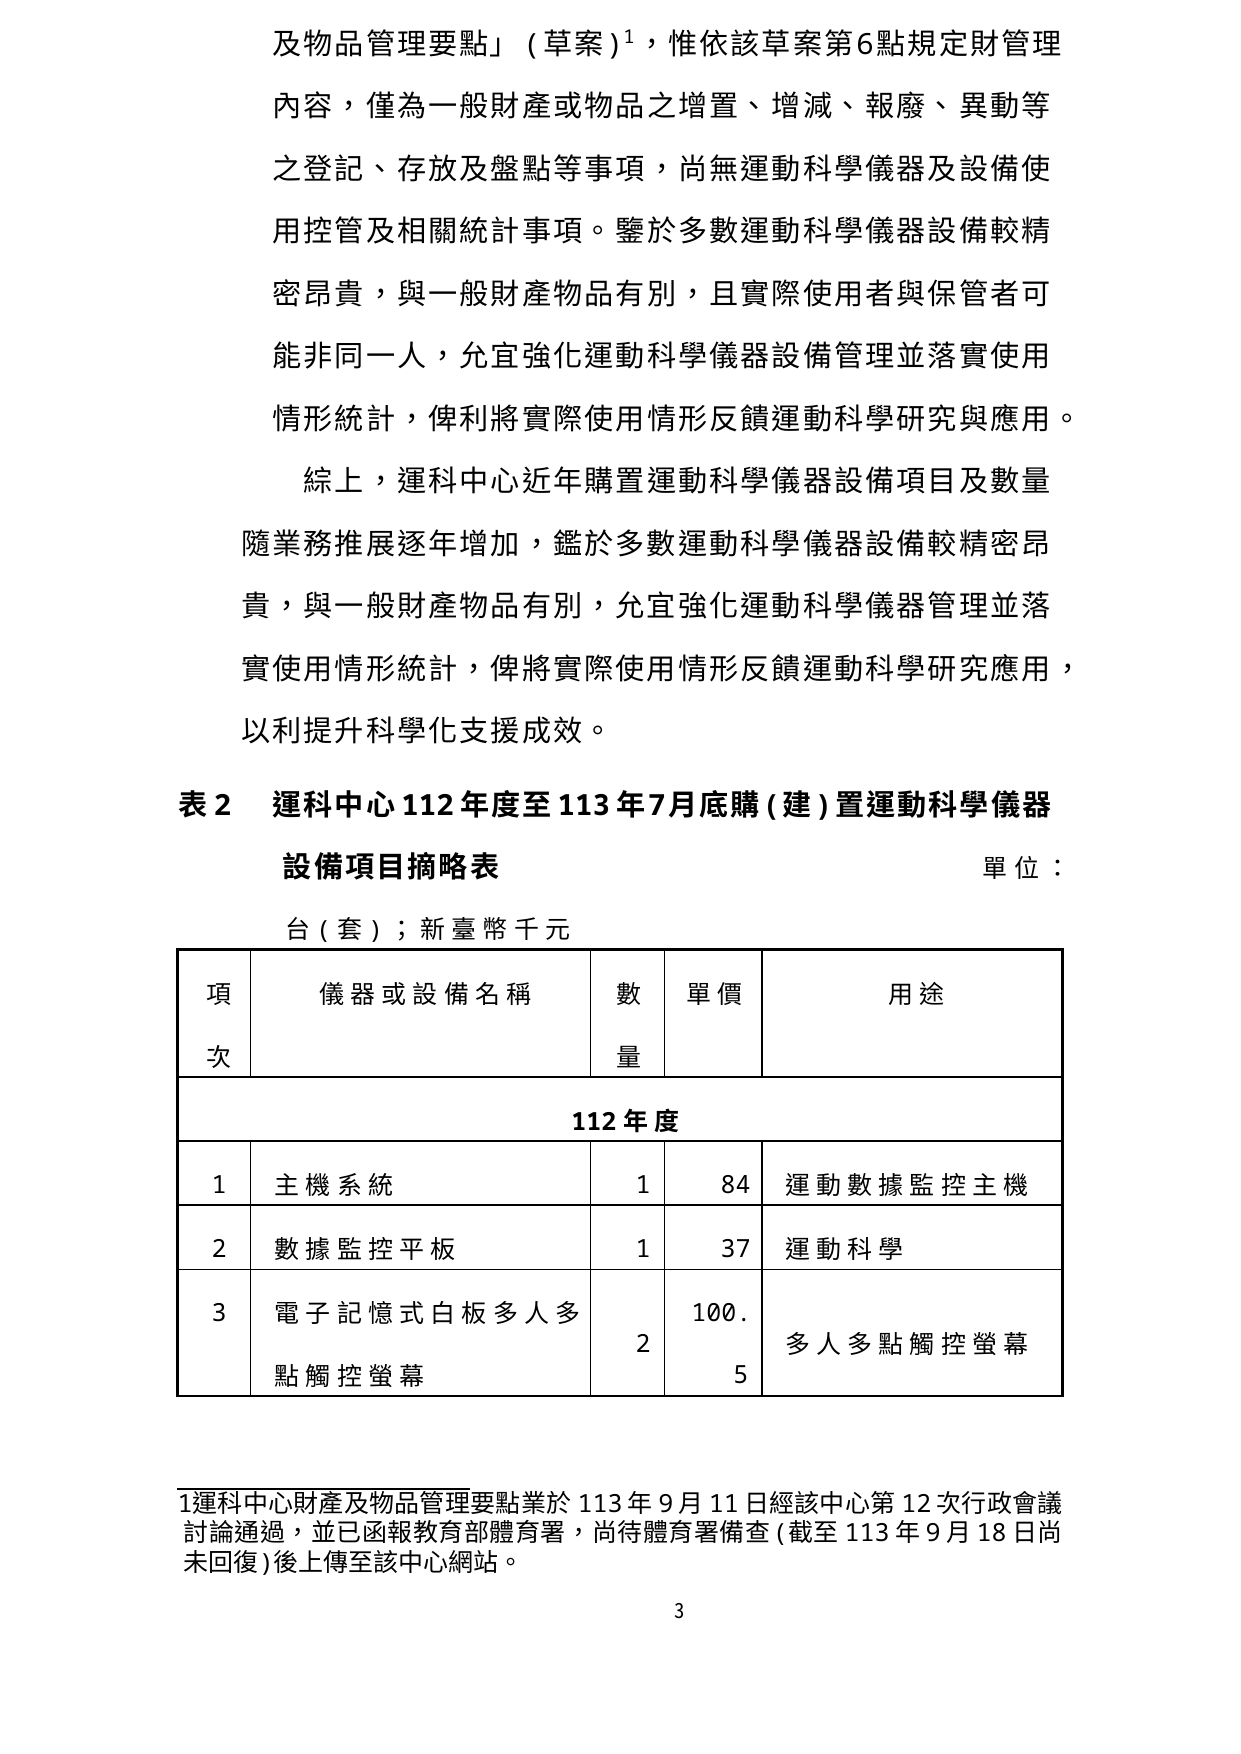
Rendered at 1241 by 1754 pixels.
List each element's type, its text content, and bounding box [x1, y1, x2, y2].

table_cell 100.5 [665, 1270, 761, 1395]
table_header 項次 [179, 951, 250, 1076]
table_cell 3 [179, 1270, 250, 1395]
table_header 用途 [763, 951, 1061, 1076]
table_cell 1 [591, 1142, 664, 1204]
table_cell 1 [591, 1206, 664, 1268]
table_cell 數據監控平板 [251, 1206, 590, 1268]
table_cell 1 [179, 1142, 250, 1204]
table_cell 電子記憶式白板多人多點觸控螢幕 [251, 1270, 590, 1395]
table_cell 2 [179, 1206, 250, 1268]
table_header 數量 [591, 951, 664, 1076]
table_cell 運動數據監控主機 [763, 1142, 1061, 1204]
table_header 單價 [665, 951, 761, 1076]
table_header 儀器或設備名稱 [251, 951, 590, 1076]
table_cell 多人多點觸控螢幕 [763, 1270, 1061, 1395]
table_cell 2 [591, 1270, 664, 1395]
text 運科中心財產及物品管理要點業於113年9月11日經該中心第12次行政會議討論通過，並已函報教育部體育署，尚待體育署備查(截至113年9月18日尚未回復)後上傳至該中心網站。 [177, 1489, 1063, 1577]
table_cell 運動科學 [763, 1206, 1061, 1268]
text 綜上，運科中心近年購置運動科學儀器設備項目及數量隨業務推展逐年增加，鑑於多數運動科學儀器設備較精密昂貴，與一般財產物品有別，允宜強化運動科學儀器管理並落實使用情形統計，俾將實際使用情形反饋運動科學研究應用，以利提升科學化支援成效。 [236, 437, 1063, 750]
text 表2 運科中心112年度至113年7月底購(建)置運動科學儀器設備項目摘略表 單位：台(套)；新臺幣千元 [177, 761, 1063, 948]
table_cell 37 [665, 1206, 761, 1268]
text 依運科中心提供資料，112年度及113年截至7月底購(建)置運動科學儀器設備分別為8項48台(套)及20項25台(套) (詳表2)；114年度預計採機械及設備32項158台(套)及什項設備9項19台(套) (詳表3)。為健全該中心財產及物品管理，已研訂「國家運動科學中心財物及物品管理要點」(草案)，惟依該草案第6點規定財管理內容，僅為一般財產或物品之增置、增減、報廢、異動等之登記、存放及盤點等事項，尚無運動科學儀器及設備使用控管及相關統計事項。鑒於多數運動科學儀器設備較精密昂貴，與一般財產物品有別，且實際使用者與保管者可能非同一人，允宜強化運動科學儀器設備管理並落實使用情形統計，俾利將實際使用情形反饋運動科學研究與應用。 [266, 0, 1063, 437]
table_cell 112年度 [179, 1078, 1061, 1140]
table_cell 主機系統 [251, 1142, 590, 1204]
table_cell 84 [665, 1142, 761, 1204]
